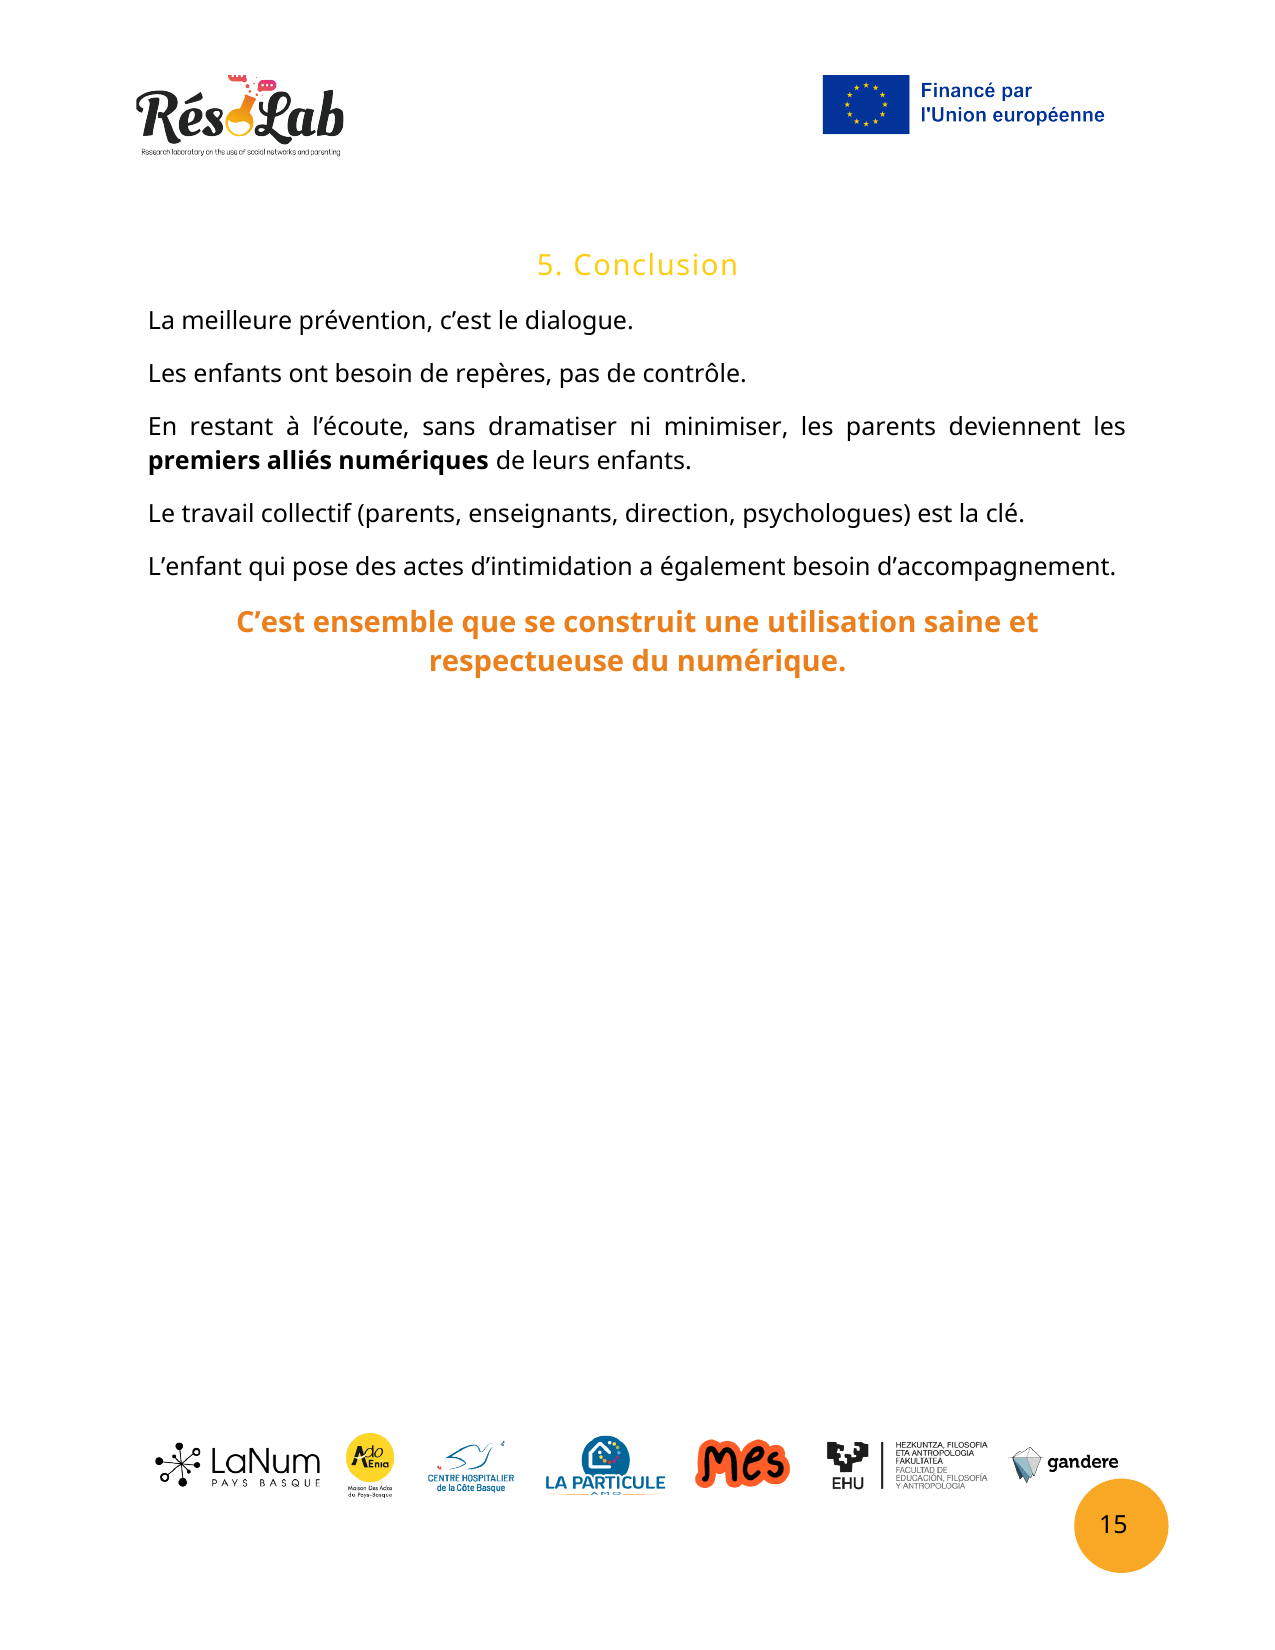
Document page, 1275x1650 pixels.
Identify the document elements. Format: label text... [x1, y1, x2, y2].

text Les enfants ont besoin de repères, pas de contrôle. [148, 356, 1127, 390]
text 5. Conclusion [148, 244, 1127, 284]
text En restant à l’écoute, sans dramatiser ni minimiser, les parents deviennent les premiers alliés numériques de leurs enfants. [148, 408, 1127, 477]
picture [147, 1430, 1128, 1500]
picture [136, 75, 344, 158]
text Le travail collectif (parents, enseignants, direction, psychologues) est la clé. [148, 495, 1127, 529]
picture [818, 75, 1117, 135]
text L’enfant qui pose des actes d’intimidation a également besoin d’accompagnement. [148, 548, 1127, 582]
text La meilleure prévention, c’est le dialogue. [148, 303, 1127, 337]
text C’est ensemble que se construit une utilisation saine et respectueuse du numérique. [148, 601, 1127, 680]
